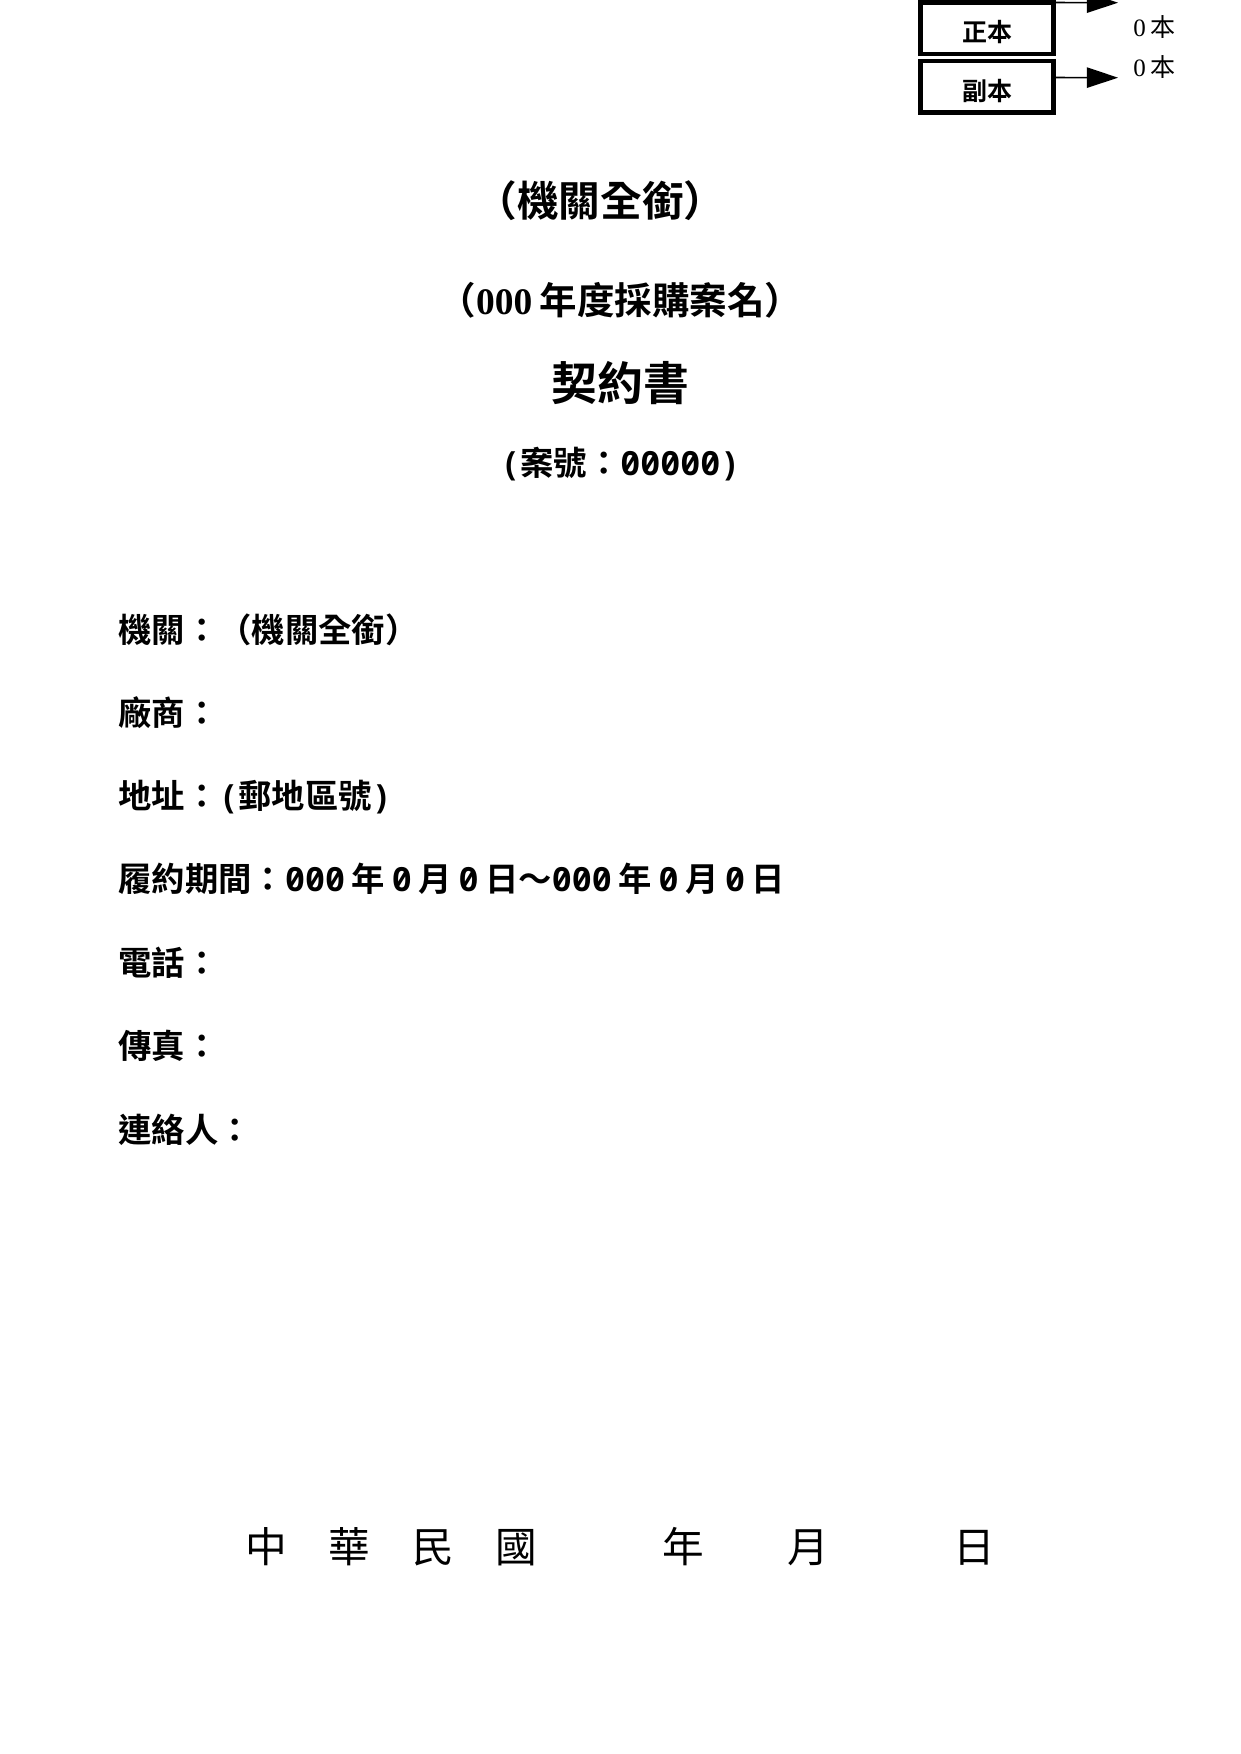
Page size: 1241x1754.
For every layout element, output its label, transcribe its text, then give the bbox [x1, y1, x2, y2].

list 廠商： [118, 669, 1122, 732]
list 機關：（機關全銜） [118, 586, 1122, 648]
list 連絡人： [118, 1086, 1122, 1148]
text 0本 [1133, 7, 1203, 40]
text 副本 [938, 71, 1036, 103]
list (案號：00000) [118, 419, 1122, 482]
text 中 華 民 國 年 月 日 [118, 1502, 1122, 1565]
text 正本 [938, 12, 1036, 44]
text （000年度採購案名） [118, 271, 1122, 325]
list 傳真： [118, 1002, 1122, 1065]
list 履約期間：000年0月0日～000年0月0日 [118, 836, 1122, 898]
text （機關全銜） [118, 179, 1082, 225]
text 契約書 [118, 367, 1122, 409]
list 電話： [118, 919, 1122, 982]
text 0本 [1133, 47, 1203, 84]
list 地址：(郵地區號) [118, 752, 1122, 815]
